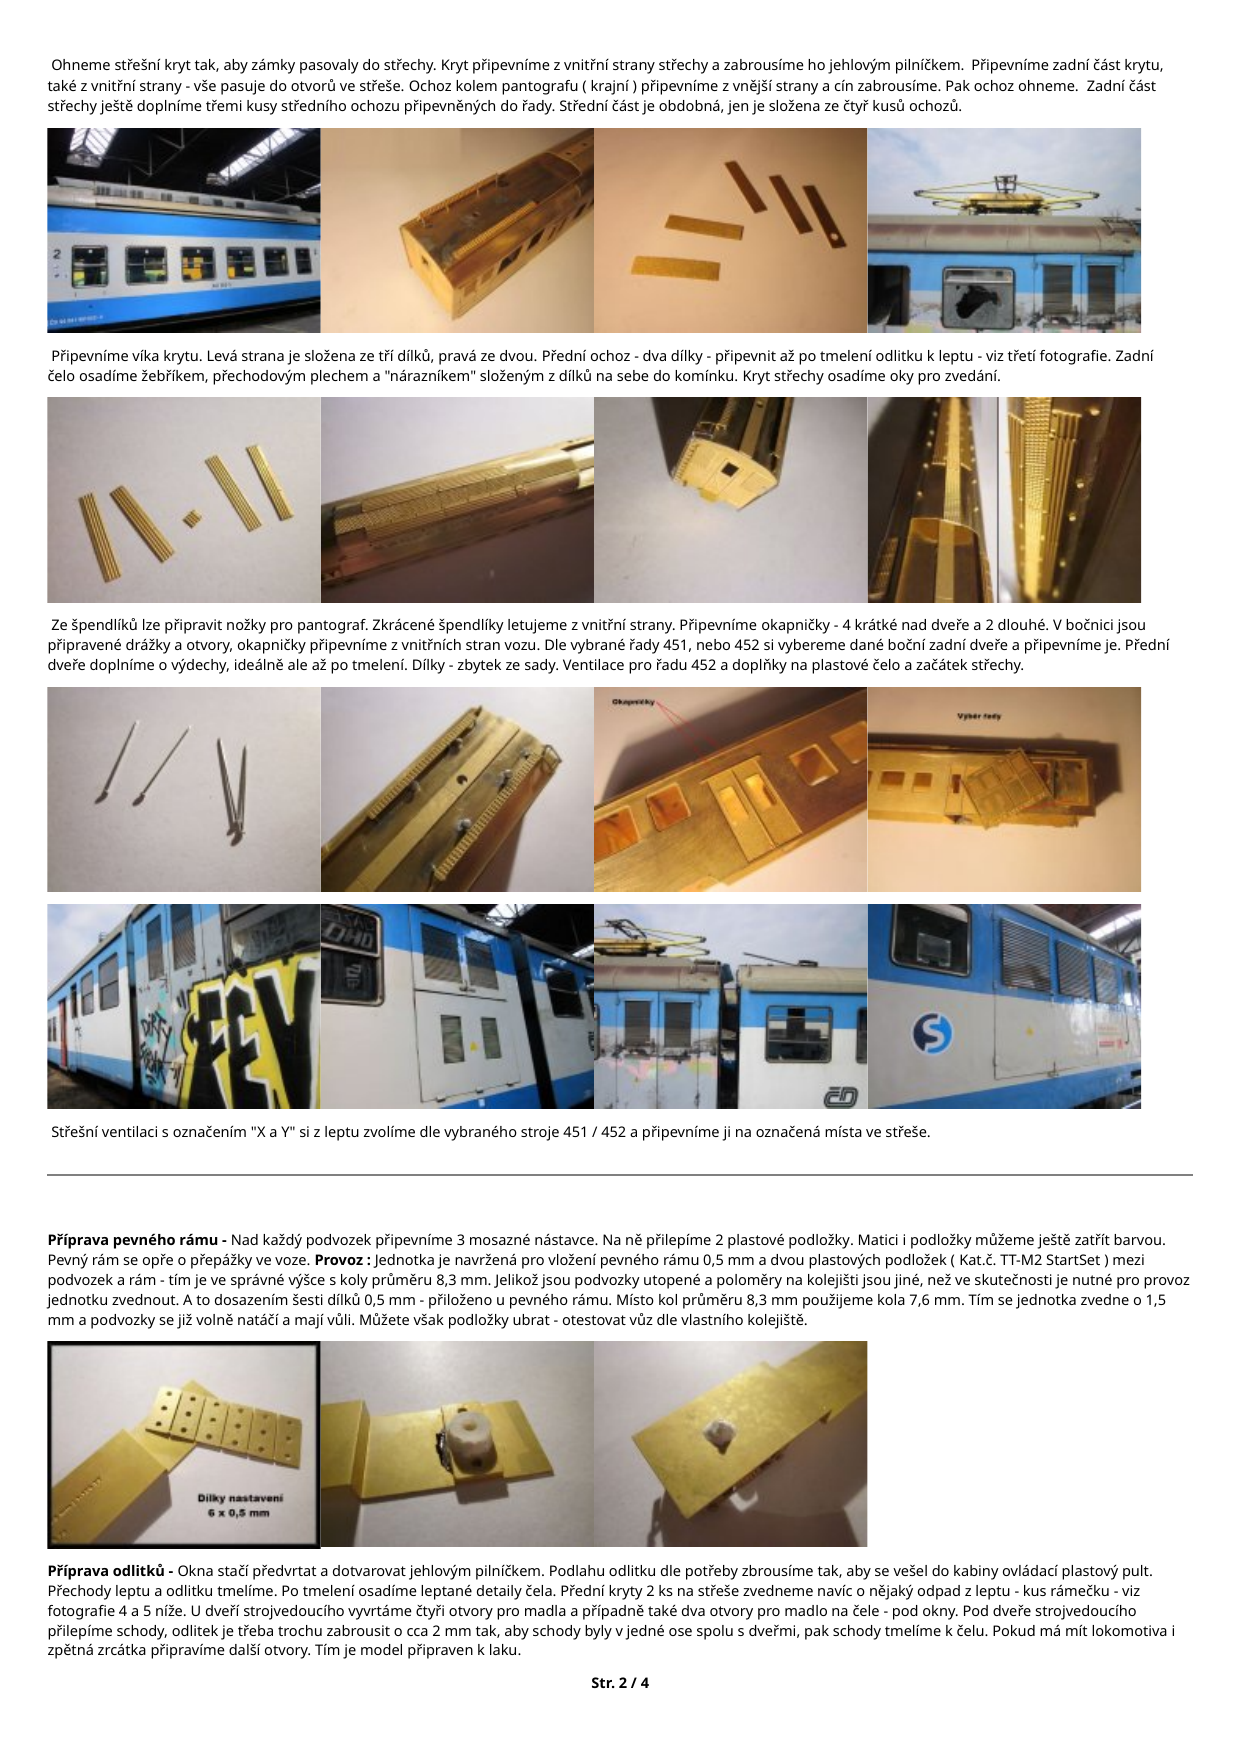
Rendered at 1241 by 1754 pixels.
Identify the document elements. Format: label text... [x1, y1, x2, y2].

text Připevníme víka krytu. Levá strana je složena ze tří dílků, pravá ze dvou. Přední ochoz - dva dílky - připevnit až po tmelení odlitku k leptu - viz třetí fotografie. Zadní čelo osadíme žebříkem, přechodovým plechem a "nárazníkem" složeným z dílků na sebe do komínku. Kryt střechy osadíme oky pro zvedání. [47, 346, 1193, 385]
text Střešní ventilaci s označením "X a Y" si z leptu zvolíme dle vybraného stroje 451 / 452 a připevníme ji na označená místa ve střeše. [47, 1122, 1193, 1141]
subtitle Příprava pevného rámu - Nad každý podvozek připevníme 3 mosazné nástavce. Na ně přilepíme 2 plastové podložky. Matici i podložky můžeme ještě zatřít barvou. Pevný rám se opře o přepážky ve voze. Provoz : Jednotka je navržená pro vložení pevného rámu 0,5 mm a dvou plastových podložek ( Kat.č. TT-M2 StartSet ) mezi podvozek a rám - tím je ve správné výšce s koly průměru 8,3 mm. Jelikož jsou podvozky utopené a poloměry na kolejišti jsou jiné, než ve skutečnosti je nutné pro provoz jednotku zvednout. A to dosazením šesti dílků 0,5 mm - přiloženo u pevného rámu. Místo kol průměru 8,3 mm použijeme kola 7,6 mm. Tím se jednotka zvedne o 1,5 mm a podvozky se již volně natáčí a mají vůli. Můžete však podložky ubrat - otestovat vůz dle vlastního kolejiště. [47, 1230, 1193, 1329]
text Příprava odlitků - Okna stačí předvrtat a dotvarovat jehlovým pilníčkem. Podlahu odlitku dle potřeby zbrousíme tak, aby se vešel do kabiny ovládací plastový pult. Přechody leptu a odlitku tmelíme. Po tmelení osadíme leptané detaily čela. Přední kryty 2 ks na střeše zvedneme navíc o nějaký odpad z leptu - kus rámečku - viz fotografie 4 a 5 níže. U dveří strojvedoucího vyvrtáme čtyři otvory pro madla a případně také dva otvory pro madlo na čele - pod okny. Pod dveře strojvedoucího přilepíme schody, odlitek je třeba trochu zabrousit o cca 2 mm tak, aby schody byly v jedné ose spolu s dveřmi, pak schody tmelíme k čelu. Pokud má mít lokomotiva i zpětná zrcátka připravíme další otvory. Tím je model připraven k laku. [47, 1561, 1193, 1660]
text Str. 2 / 4 [47, 1673, 1193, 1692]
text Ohneme střešní kryt tak, aby zámky pasovaly do střechy. Kryt připevníme z vnitřní strany střechy a zabrousíme ho jehlovým pilníčkem. Připevníme zadní část krytu, také z vnitřní strany - vše pasuje do otvorů ve střeše. Ochoz kolem pantografu ( krajní ) připevníme z vnější strany a cín zabrousíme. Pak ochoz ohneme. Zadní část střechy ještě doplníme třemi kusy středního ochozu připevněných do řady. Střední část je obdobná, jen je složena ze čtyř kusů ochozů. [47, 47, 1193, 116]
text Ze špendlíků lze připravit nožky pro pantograf. Zkrácené špendlíky letujeme z vnitřní strany. Připevníme okapničky - 4 krátké nad dveře a 2 dlouhé. V bočnici jsou připravené drážky a otvory, okapničky připevníme z vnitřních stran vozu. Dle vybrané řady 451, nebo 452 si vybereme dané boční zadní dveře a připevníme je. Přední dveře doplníme o výdechy, ideálně ale až po tmelení. Dílky - zbytek ze sady. Ventilace pro řadu 452 a doplňky na plastové čelo a začátek střechy. [47, 615, 1193, 675]
